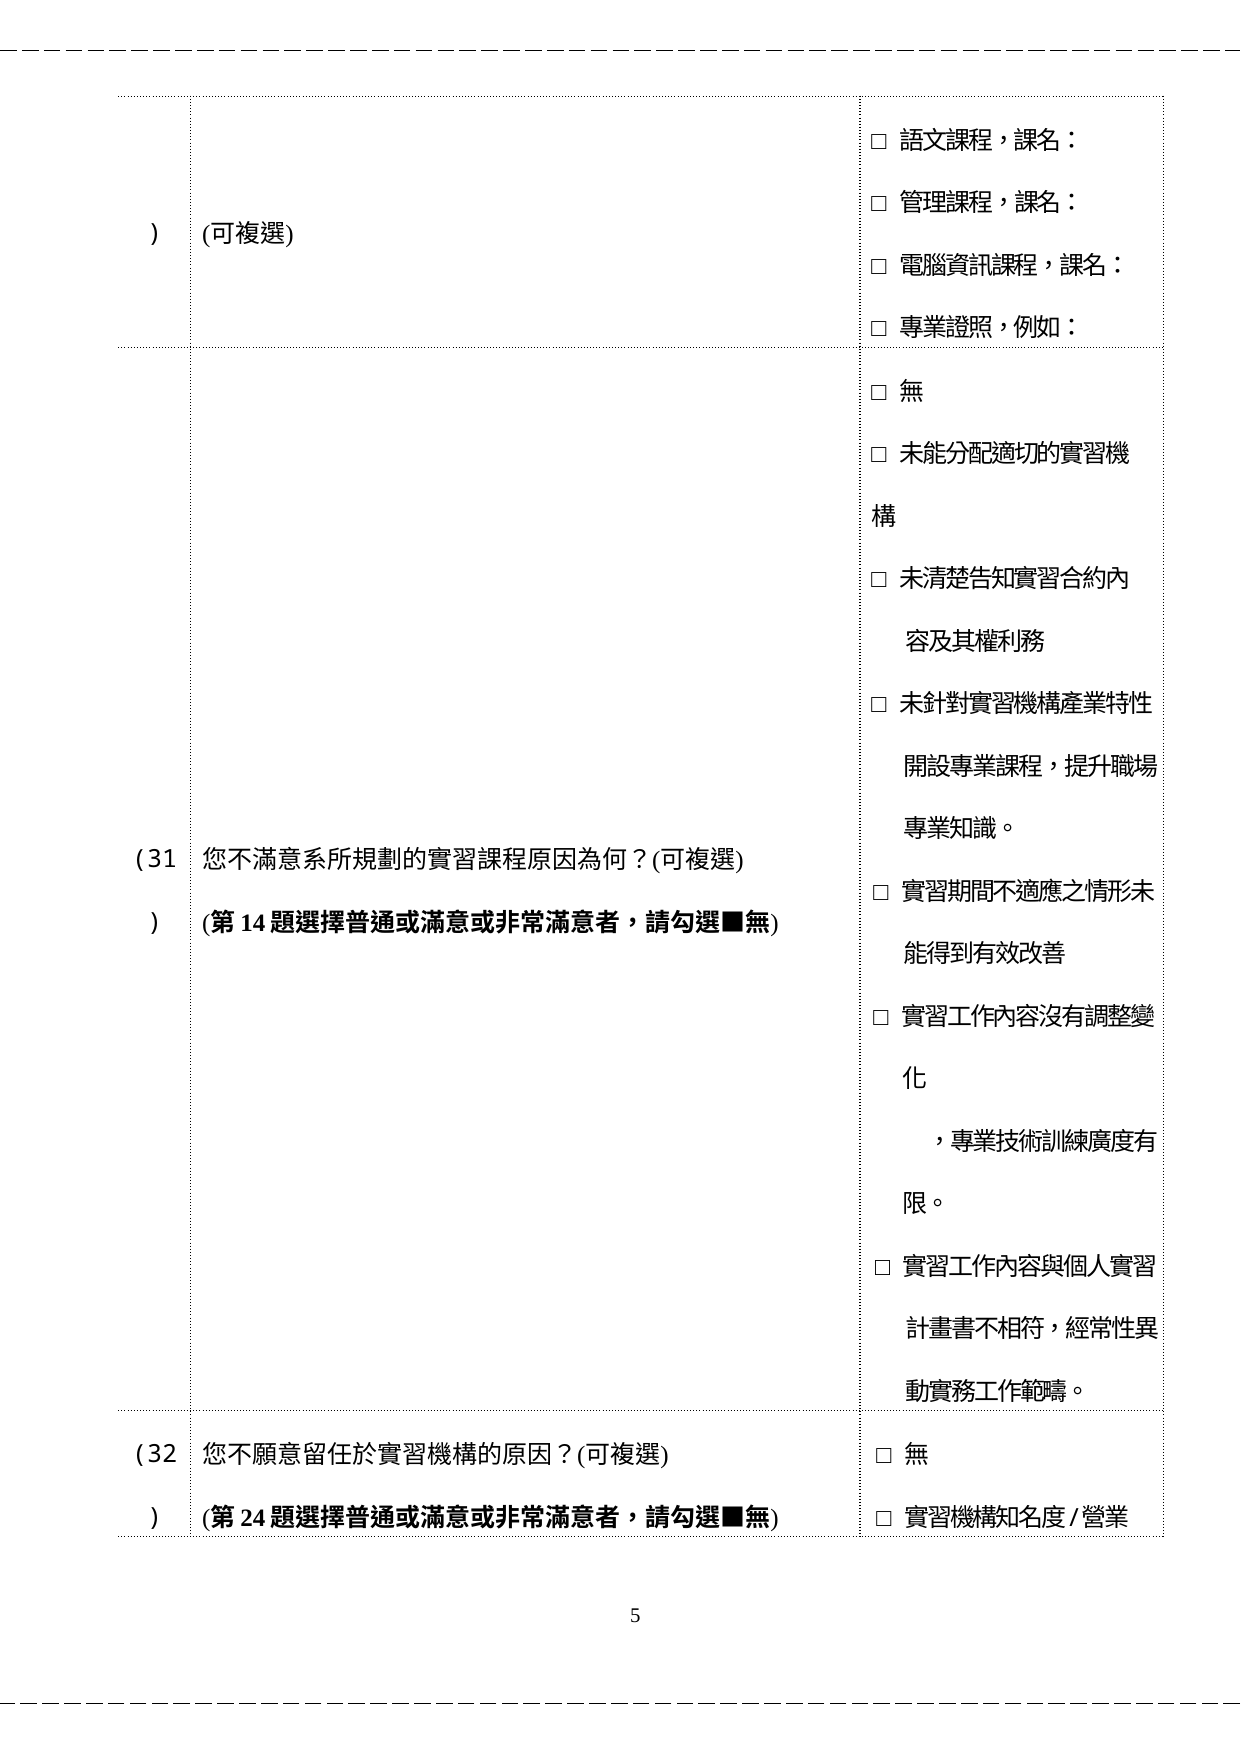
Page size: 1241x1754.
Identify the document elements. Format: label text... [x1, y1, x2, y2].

table_cell (可複選) [191, 96, 860, 347]
table_cell (32) [118, 1410, 191, 1536]
table_cell □ 無 □ 未能分配適切的實習機構 □ 未清楚告知實習合約內容及其權利務 □ 未針對實習機構產業特性開設專業課程，提升職場專業知識。 □ 實習期間不適應之情形未能得到有效改善 □ 實習工作內容沒有調整變化 ，專業技術訓練廣度有限。 □ 實習工作內容與個人實習計畫書不相符，經常性異動實務工作範疇。 [860, 347, 1163, 1410]
table_cell □ 語文課程，課名： □ 管理課程，課名： □ 電腦資訊課程，課名： □ 專業證照，例如： [860, 96, 1163, 347]
table_cell (31) [118, 347, 191, 1410]
table_cell 您不願意留任於實習機構的原因？(可複選) (第24題選擇普通或滿意或非常滿意者，請勾選■無) [191, 1410, 860, 1536]
table_cell ) [118, 96, 191, 347]
table_cell □ 無 □ 實習機構知名度/營業 [860, 1410, 1163, 1536]
table_cell 您不滿意系所規劃的實習課程原因為何？(可複選) (第14題選擇普通或滿意或非常滿意者，請勾選■無) [191, 347, 860, 1410]
